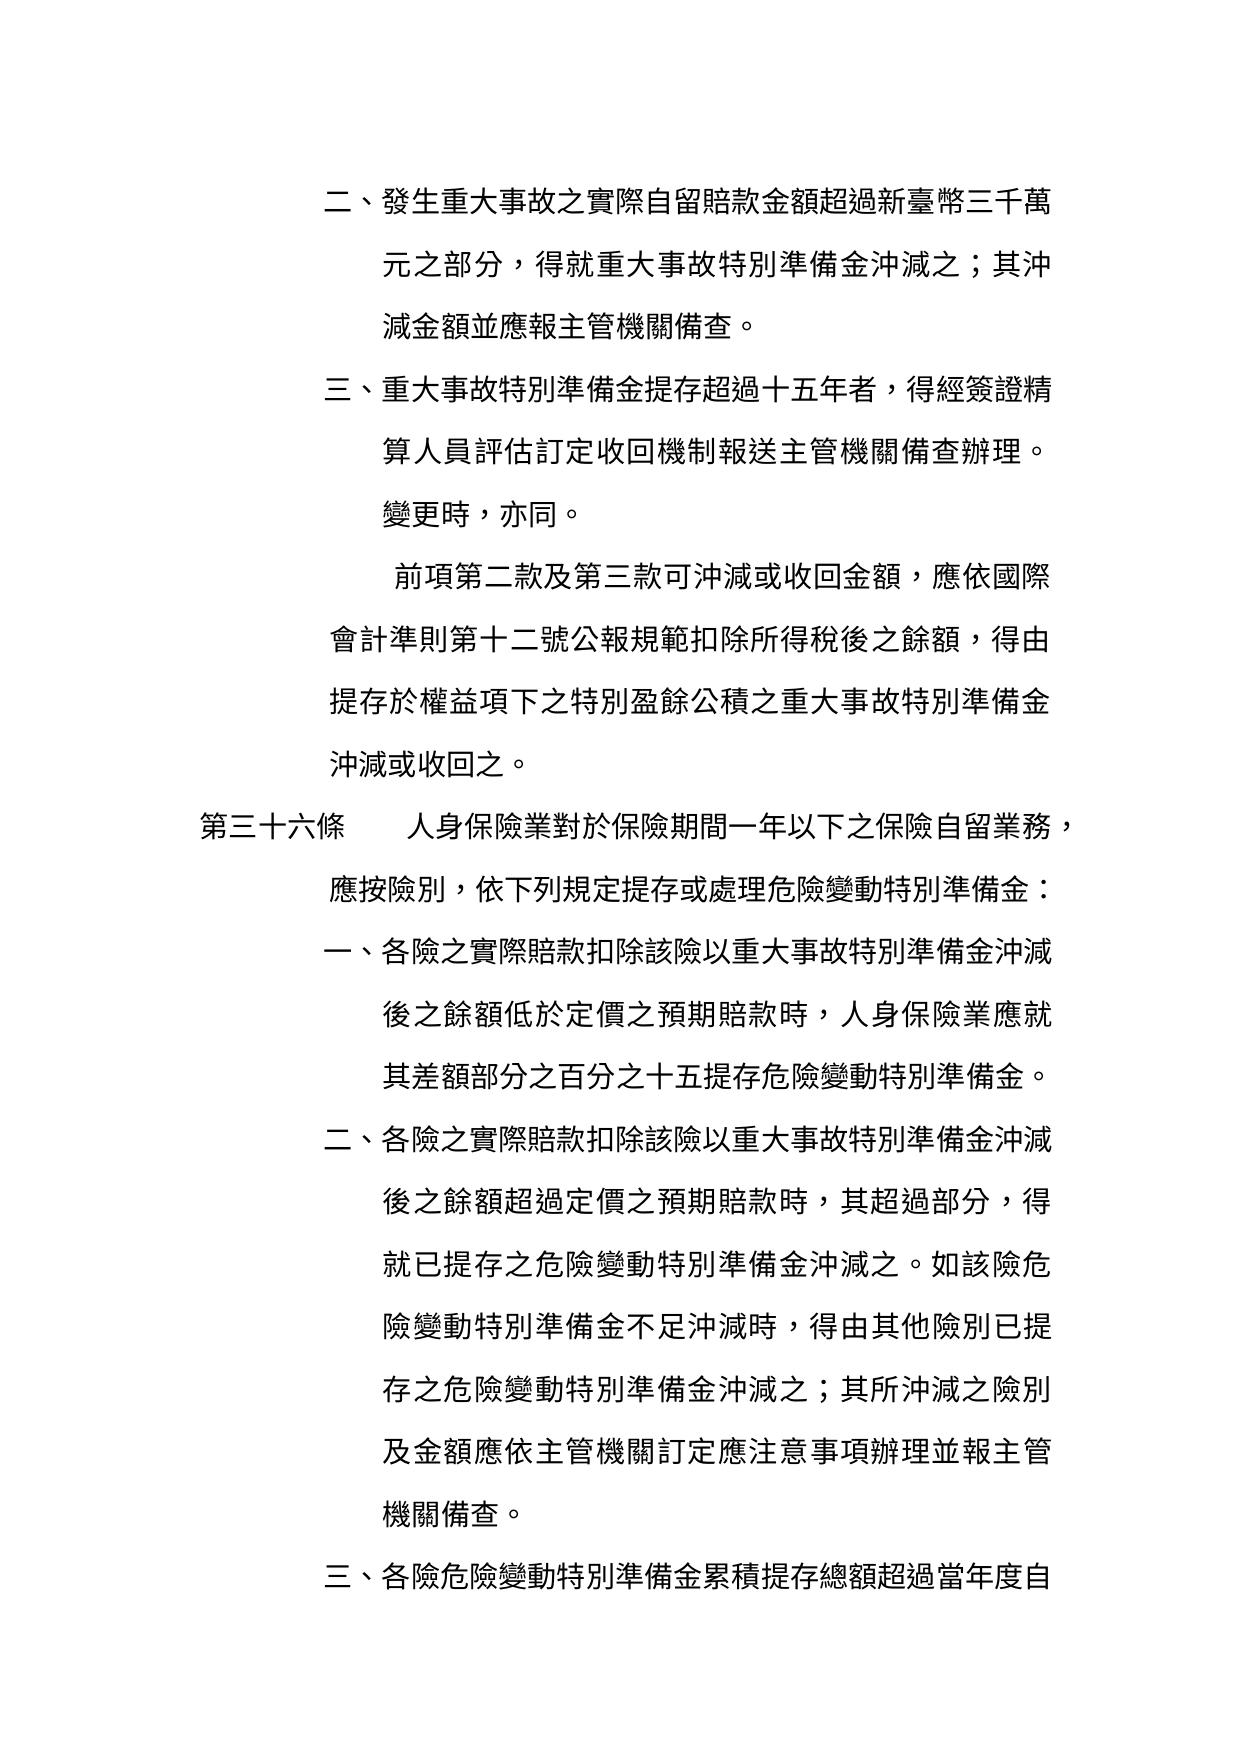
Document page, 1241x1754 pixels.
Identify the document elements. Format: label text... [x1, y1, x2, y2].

text 一、各險之實際賠款扣除該險以重大事故特別準備金沖減後之餘額低於定價之預期賠款時，人身保險業應就其差額部分之百分之十五提存危險變動特別準備金。 [323, 908, 1053, 1096]
text 二、發生重大事故之實際自留賠款金額超過新臺幣三千萬元之部分，得就重大事故特別準備金沖減之；其沖減金額並應報主管機關備查。 [323, 158, 1053, 346]
text 前項第二款及第三款可沖減或收回金額，應依國際會計準則第十二號公報規範扣除所得稅後之餘額，得由提存於權益項下之特別盈餘公積之重大事故特別準備金沖減或收回之。 [329, 533, 1053, 783]
text 三、各險危險變動特別準備金累積提存總額超過當年度自 [323, 1533, 1053, 1596]
text 第三十六條 人身保險業對於保險期間一年以下之保險自留業務，應按險別，依下列規定提存或處理危險變動特別準備金： [199, 783, 1053, 908]
text 二、各險之實際賠款扣除該險以重大事故特別準備金沖減後之餘額超過定價之預期賠款時，其超過部分，得就已提存之危險變動特別準備金沖減之。如該險危險變動特別準備金不足沖減時，得由其他險別已提存之危險變動特別準備金沖減之；其所沖減之險別及金額應依主管機關訂定應注意事項辦理並報主管機關備查。 [323, 1096, 1053, 1533]
text 三、重大事故特別準備金提存超過十五年者，得經簽證精算人員評估訂定收回機制報送主管機關備查辦理。變更時，亦同。 [323, 346, 1053, 533]
